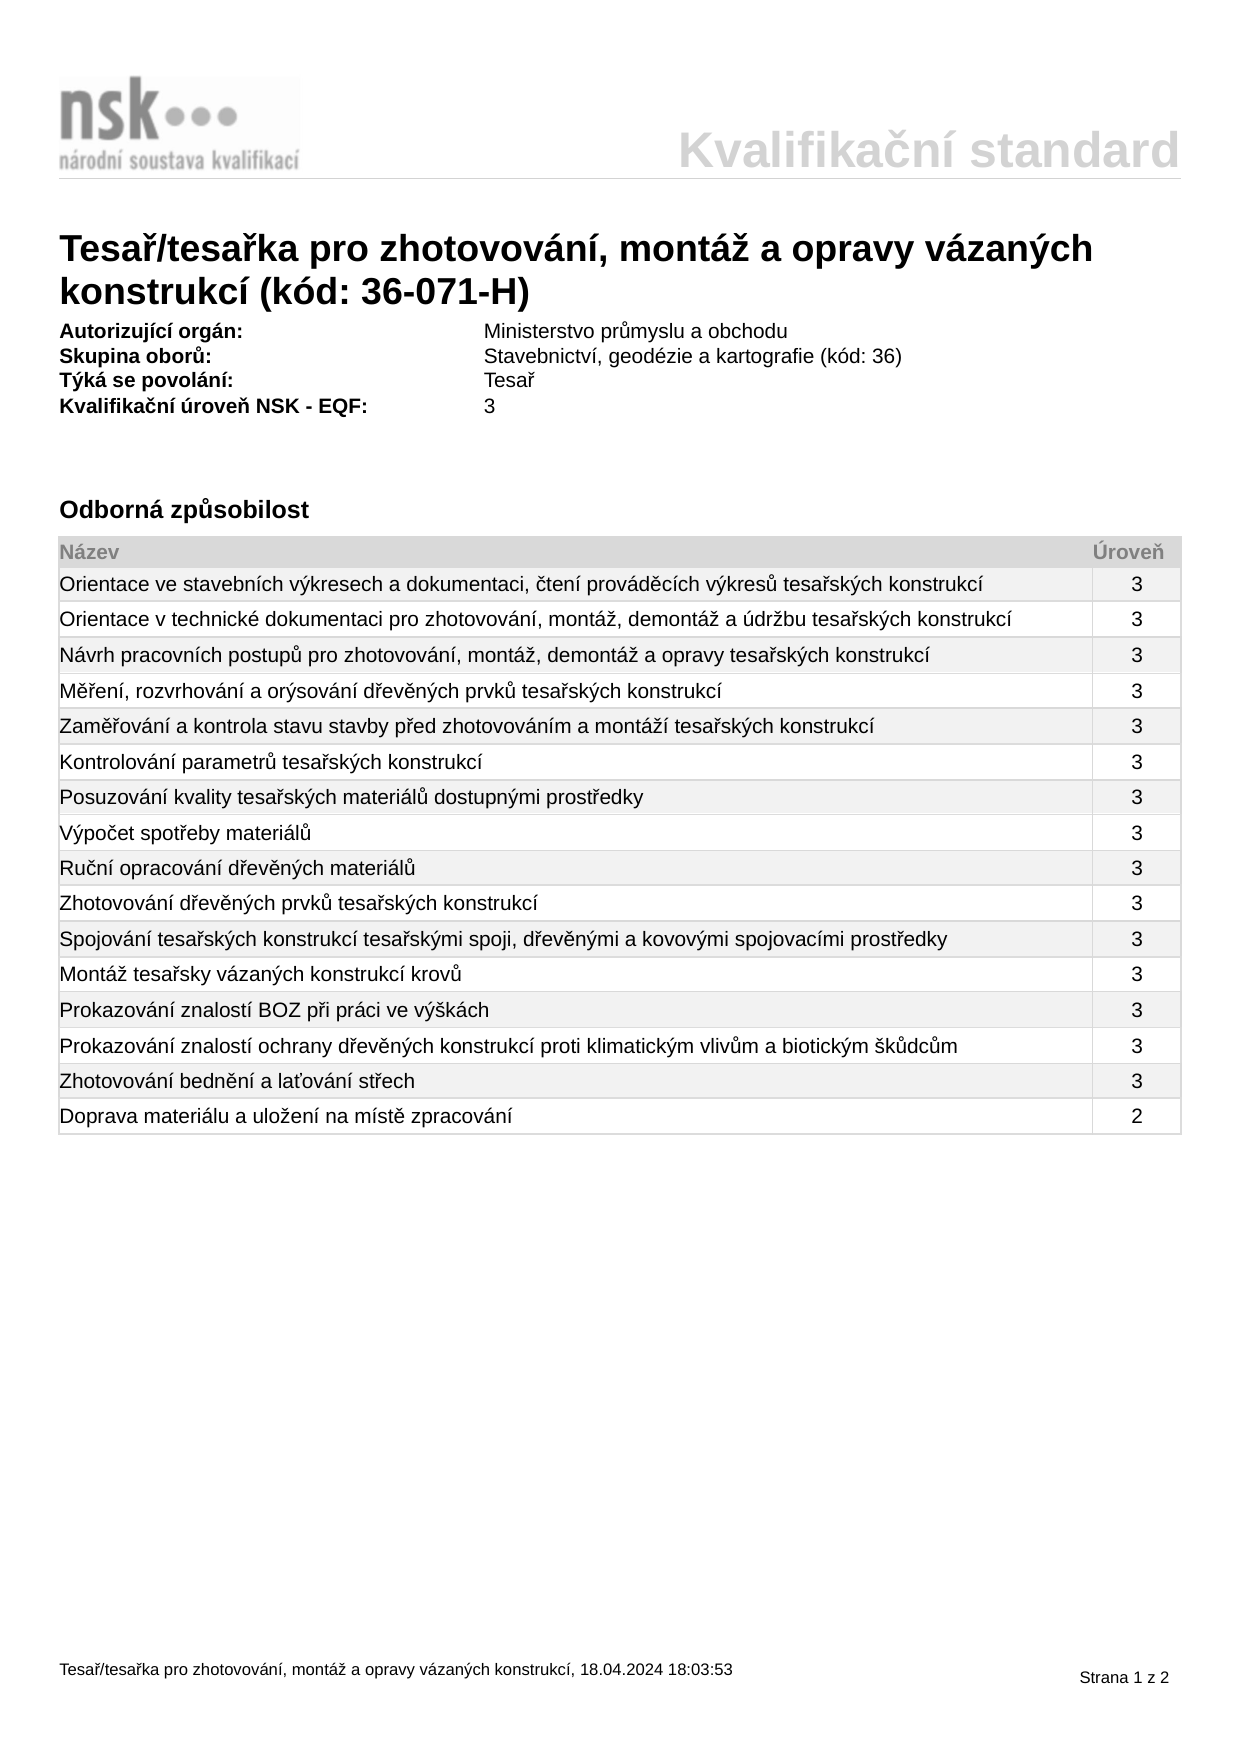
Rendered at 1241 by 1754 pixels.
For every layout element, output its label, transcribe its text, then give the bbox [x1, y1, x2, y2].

table_cell [484, 196, 620, 224]
table_cell 3 [1093, 745, 1180, 779]
table_cell [626, 1397, 862, 1660]
table_cell Týká se povolání: [59, 368, 483, 392]
table_cell [59, 196, 483, 224]
table_cell [59, 313, 483, 319]
table_cell [484, 172, 620, 178]
table_cell 3 [1093, 886, 1180, 920]
table_header [621, 59, 626, 172]
table_cell [626, 524, 862, 536]
table_cell [1093, 418, 1169, 489]
table_cell [1093, 313, 1169, 319]
table_cell [484, 524, 620, 536]
table_cell Autorizující orgán: [59, 319, 483, 343]
table_cell Doprava materiálu a uložení na místě zpracování [60, 1099, 1092, 1133]
table_cell [862, 524, 1093, 536]
table_cell 3 [1093, 638, 1180, 672]
table_header Kvalifikační standard [626, 59, 1181, 178]
table_cell [862, 196, 1093, 224]
table_cell 3 [1093, 1028, 1180, 1063]
table_cell [59, 172, 483, 178]
table_cell 3 [1093, 958, 1180, 991]
table_cell Měření, rozvrhování a orýsování dřevěných prvků tesařských konstrukcí [60, 674, 1092, 707]
table_cell Tesař [484, 368, 1181, 393]
table_cell [862, 1397, 1093, 1660]
table_cell 3 [1093, 709, 1180, 743]
table_cell [620, 1135, 626, 1397]
table_cell [59, 1135, 483, 1397]
table_cell [59, 418, 483, 489]
picture [58, 59, 621, 172]
table_cell Montáž tesařsky vázaných konstrukcí krovů [60, 958, 1092, 991]
table_cell 3 [1093, 851, 1180, 884]
table_cell [626, 313, 862, 319]
table_cell Ministerstvo průmyslu a obchodu [484, 319, 1181, 344]
table_cell [1093, 1135, 1169, 1397]
table_cell [1093, 1397, 1169, 1660]
table_cell Kvalifikační úroveň NSK - EQF: [59, 394, 483, 417]
table_cell Orientace v technické dokumentaci pro zhotovování, montáž, demontáž a údržbu tesařských konstrukcí [60, 602, 1092, 636]
table_cell 3 [484, 394, 1181, 417]
table_cell 3 [1093, 568, 1180, 600]
table_cell 3 [1093, 602, 1180, 636]
table_cell Úroveň [1093, 538, 1180, 566]
table_cell Zhotovování bednění a laťování střech [60, 1064, 1092, 1097]
table_cell Ruční opracování dřevěných materiálů [60, 851, 1092, 884]
table_cell [620, 1397, 626, 1660]
table_cell Stavebnictví, geodézie a kartografie (kód: 36) [484, 344, 1181, 368]
table_cell [626, 1135, 862, 1397]
table_cell Orientace ve stavebních výkresech a dokumentaci, čtení prováděcích výkresů tesařských konstrukcí [60, 568, 1092, 600]
table_cell Odborná způsobilost [59, 490, 1181, 524]
table_cell [484, 1397, 620, 1660]
table_cell [620, 196, 626, 224]
table_cell [59, 179, 1181, 196]
table_cell [484, 313, 620, 319]
table_cell 2 [1093, 1099, 1180, 1133]
table_cell [484, 418, 620, 489]
table_cell [626, 196, 862, 224]
table_cell 3 [1093, 781, 1180, 813]
table_cell [484, 1135, 620, 1397]
table_cell 3 [1093, 992, 1180, 1027]
table_cell [620, 418, 626, 489]
table_cell Strana 1 z 2 [862, 1660, 1169, 1696]
table_cell 3 [1093, 674, 1180, 707]
table_cell Návrh pracovních postupů pro zhotovování, montáž, demontáž a opravy tesařských konstrukcí [60, 638, 1092, 672]
table_cell Výpočet spotřeby materiálů [60, 815, 1092, 849]
table_cell [862, 418, 1093, 489]
table_cell Zhotovování dřevěných prvků tesařských konstrukcí [60, 886, 1092, 920]
table_cell [1169, 196, 1181, 224]
table_cell [1169, 1660, 1181, 1696]
table_cell [1169, 1397, 1181, 1660]
table_cell [1169, 418, 1181, 489]
table_cell [626, 418, 862, 489]
table_cell [1169, 1135, 1181, 1397]
table_cell Spojování tesařských konstrukcí tesařskými spoji, dřevěnými a kovovými spojovacími prostředky [60, 922, 1092, 956]
table_cell [59, 524, 483, 536]
table_cell [1093, 524, 1169, 536]
table_cell Tesař/tesařka pro zhotovování, montáž a opravy vázaných konstrukcí (kód: 36-071-H) [59, 224, 1181, 313]
table_cell Zaměřování a kontrola stavu stavby před zhotovováním a montáží tesařských konstrukcí [60, 709, 1092, 743]
table_cell [1169, 313, 1181, 319]
table_cell [1093, 196, 1169, 224]
table_cell Skupina oborů: [59, 344, 483, 368]
table_cell [620, 524, 626, 536]
table_cell [1169, 524, 1181, 536]
table_cell Prokazování znalostí BOZ při práci ve výškách [60, 992, 1092, 1027]
table_cell 3 [1093, 815, 1180, 849]
table_cell Název [60, 538, 1092, 566]
table_cell Kontrolování parametrů tesařských konstrukcí [60, 745, 1092, 779]
table_cell [862, 313, 1093, 319]
table_cell Posuzování kvality tesařských materiálů dostupnými prostředky [60, 781, 1092, 813]
table_cell Prokazování znalostí ochrany dřevěných konstrukcí proti klimatickým vlivům a biotickým škůdcům [60, 1028, 1092, 1063]
table_cell 3 [1093, 1064, 1180, 1097]
table_cell 3 [1093, 922, 1180, 956]
table_cell [59, 1397, 483, 1660]
table_cell Tesař/tesařka pro zhotovování, montáž a opravy vázaných konstrukcí, 18.04.2024 18:03:53 [59, 1660, 862, 1696]
table_cell [862, 1135, 1093, 1397]
